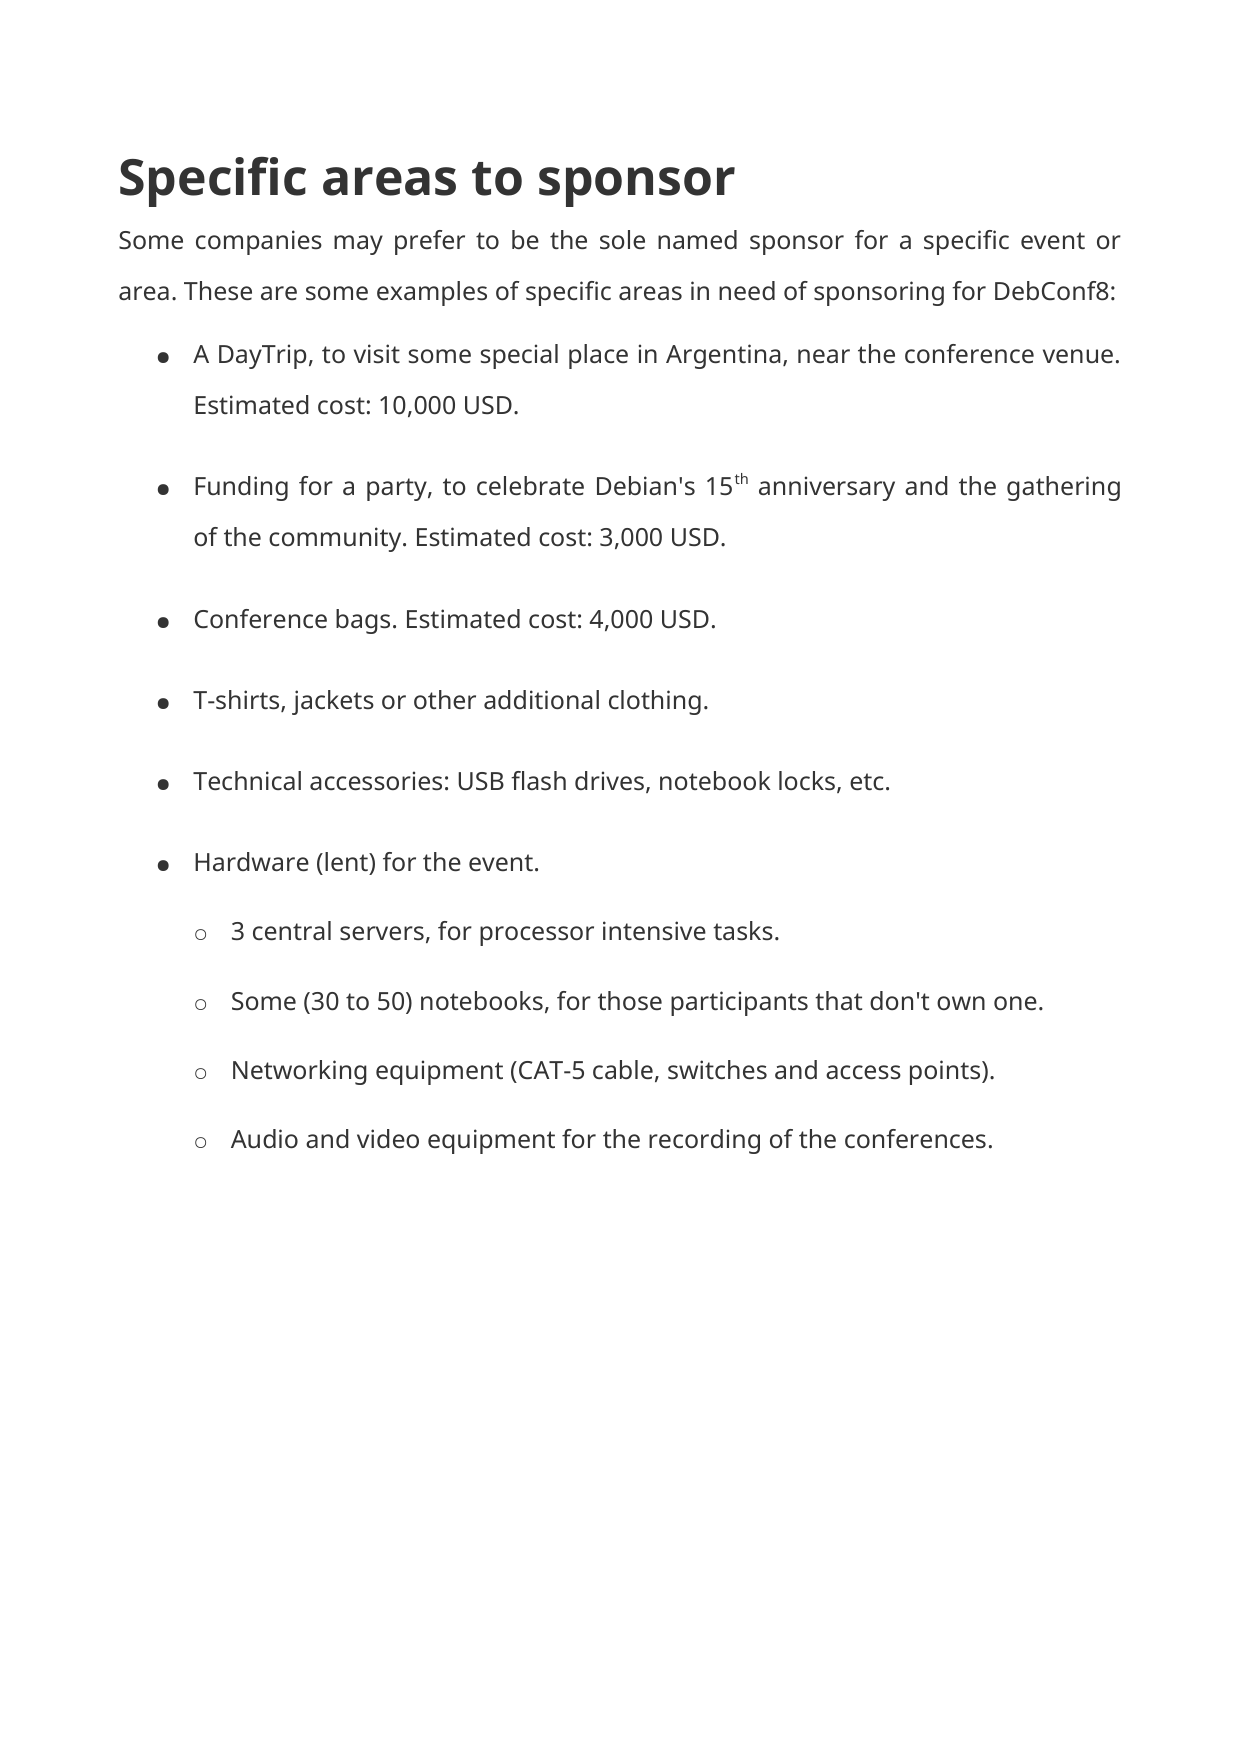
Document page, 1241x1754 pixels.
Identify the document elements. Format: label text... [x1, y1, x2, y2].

list Conference bags. Estimated cost: 4,000 USD. [156, 601, 1122, 635]
list Audio and video equipment for the recording of the conferences. [193, 1122, 1122, 1156]
list T-shirts, jackets or other additional clothing. [156, 682, 1122, 716]
list Funding for a party, to celebrate Debian's 15th anniversary and the gathering of the community. Estimated cost: 3,000 USD. [156, 469, 1122, 554]
text Some companies may prefer to be the sole named sponsor for a specific event or area. These are some examples of specific areas in need of sponsoring for DebConf8: [118, 222, 1122, 307]
text Specific areas to sponsor [118, 142, 1122, 210]
list Hardware (lent) for the event. [156, 845, 1122, 879]
list Some (30 to 50) notebooks, for those participants that don't own one. [193, 983, 1122, 1017]
list 3 central servers, for processor intensive tasks. [193, 914, 1122, 948]
list A DayTrip, to visit some special place in Argentina, near the conference venue. Estimated cost: 10,000 USD. [156, 337, 1122, 422]
list Technical accessories: USB flash drives, notebook locks, etc. [156, 763, 1122, 798]
list Networking equipment (CAT-5 cable, switches and access points). [193, 1053, 1122, 1087]
